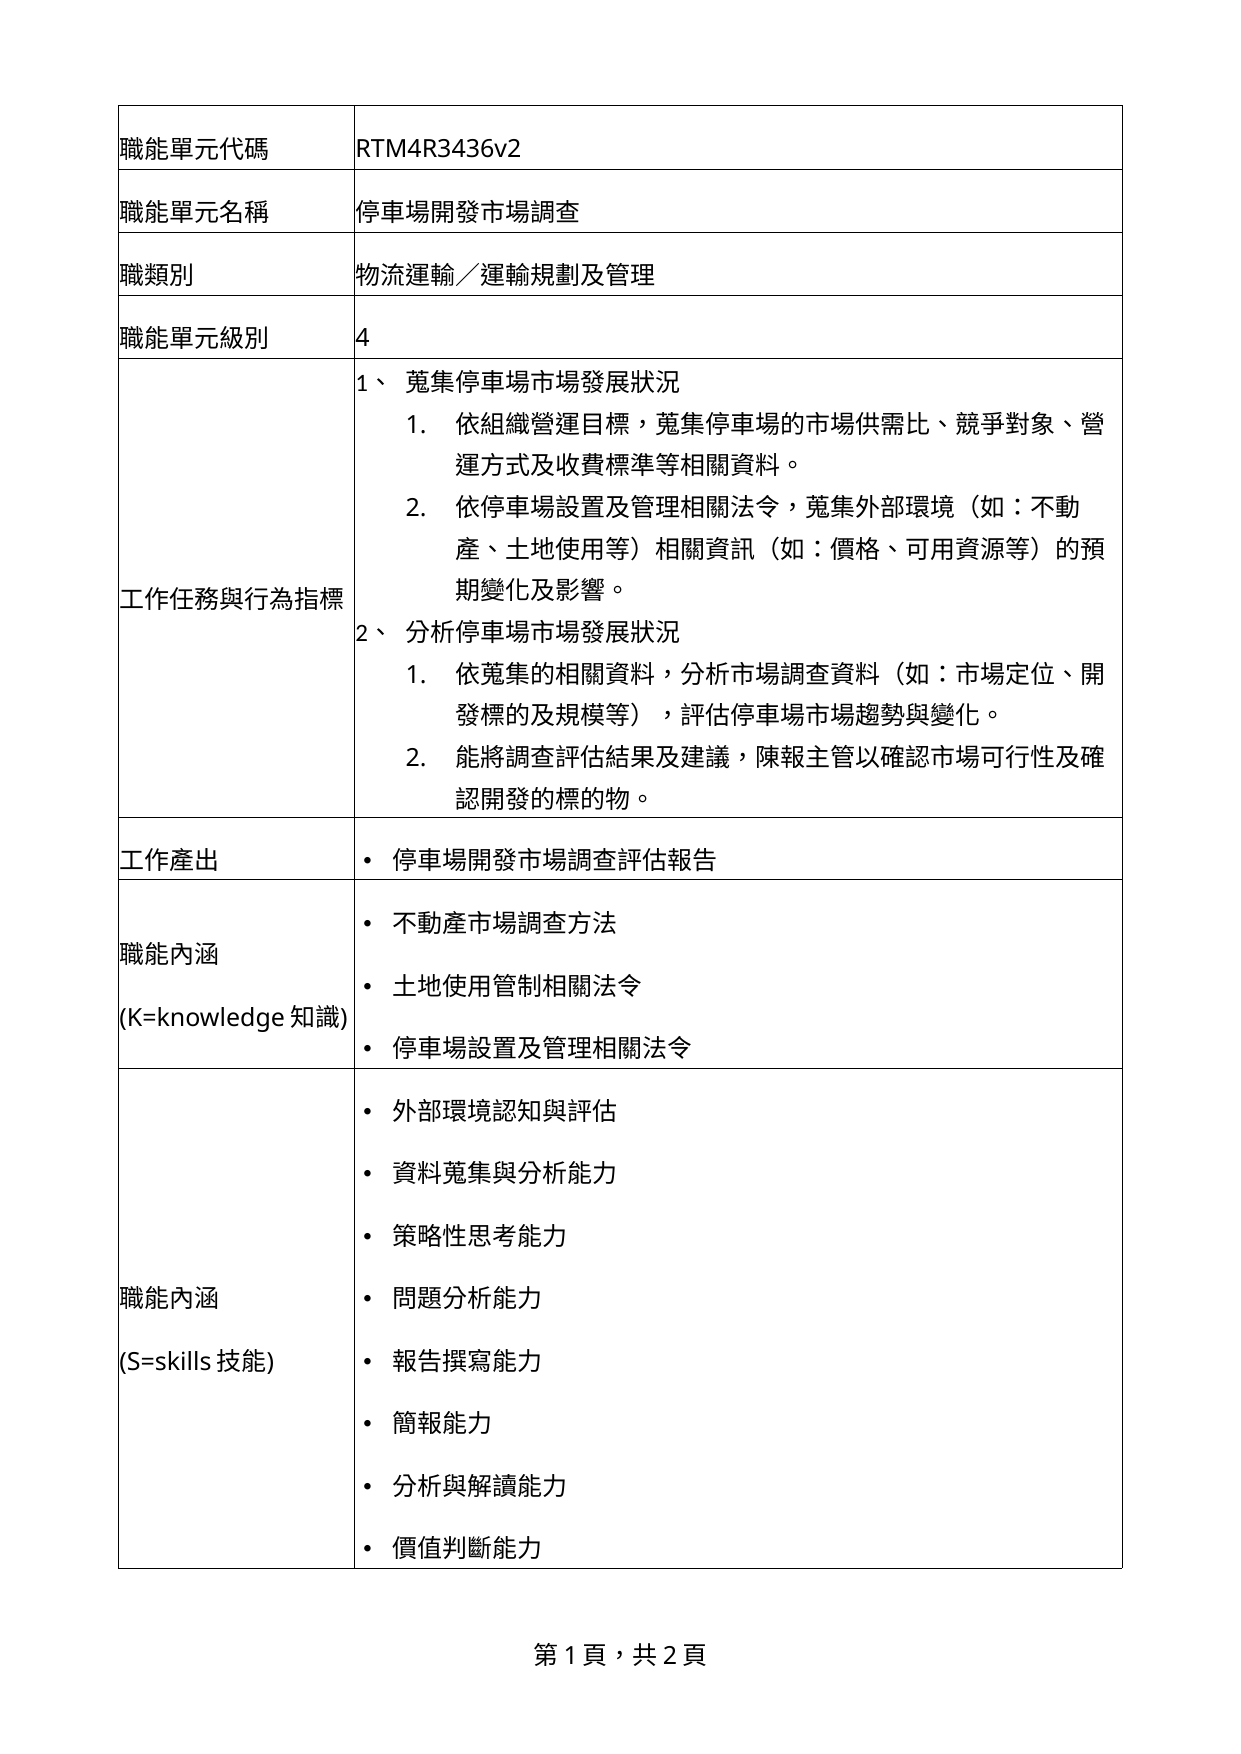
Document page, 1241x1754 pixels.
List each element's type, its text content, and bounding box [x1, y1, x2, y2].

table_cell 職能內涵 (S=skills技能) [119, 1069, 354, 1568]
table_cell 職類別 [119, 233, 354, 294]
table_cell 工作產出 [119, 818, 354, 879]
table_cell 工作任務與行為指標 [119, 359, 354, 816]
table_cell 物流運輸／運輸規劃及管理 [355, 233, 1122, 294]
table_cell 蒐集停車場市場發展狀況 依組織營運目標，蒐集停車場的市場供需比、競爭對象、營運方式及收費標準等相關資料。 依停車場設置及管理相關法令，蒐集外部環境（如：不動產、土地使用等）相關資訊（如：價格、可用資源等）的預期變化及影響。 分析停車場市場發展狀況 依蒐集的相關資料，分析市場調查資料（如：市場定位、開發標的及規模等），評估停車場市場趨勢與變化。 能將調查評估結果及建議，陳報主管以確認市場可行性及確認開發的標的物。 [355, 359, 1122, 816]
table_cell 不動產市場調查方法 土地使用管制相關法令 停車場設置及管理相關法令 [355, 880, 1122, 1067]
table_header 職能單元代碼 [119, 106, 354, 168]
table_cell 職能單元名稱 [119, 170, 354, 231]
table_cell 外部環境認知與評估 資料蒐集與分析能力 策略性思考能力 問題分析能力 報告撰寫能力 簡報能力 分析與解讀能力 價值判斷能力 [355, 1069, 1122, 1568]
table_cell 職能單元級別 [119, 296, 354, 357]
table_cell 4 [355, 296, 1122, 357]
table_cell 停車場開發市場調查評估報告 [355, 818, 1122, 879]
table_cell 職能內涵 (K=knowledge知識) [119, 880, 354, 1067]
table_header RTM4R3436v2 [355, 106, 1122, 168]
table_cell 停車場開發市場調查 [355, 170, 1122, 231]
